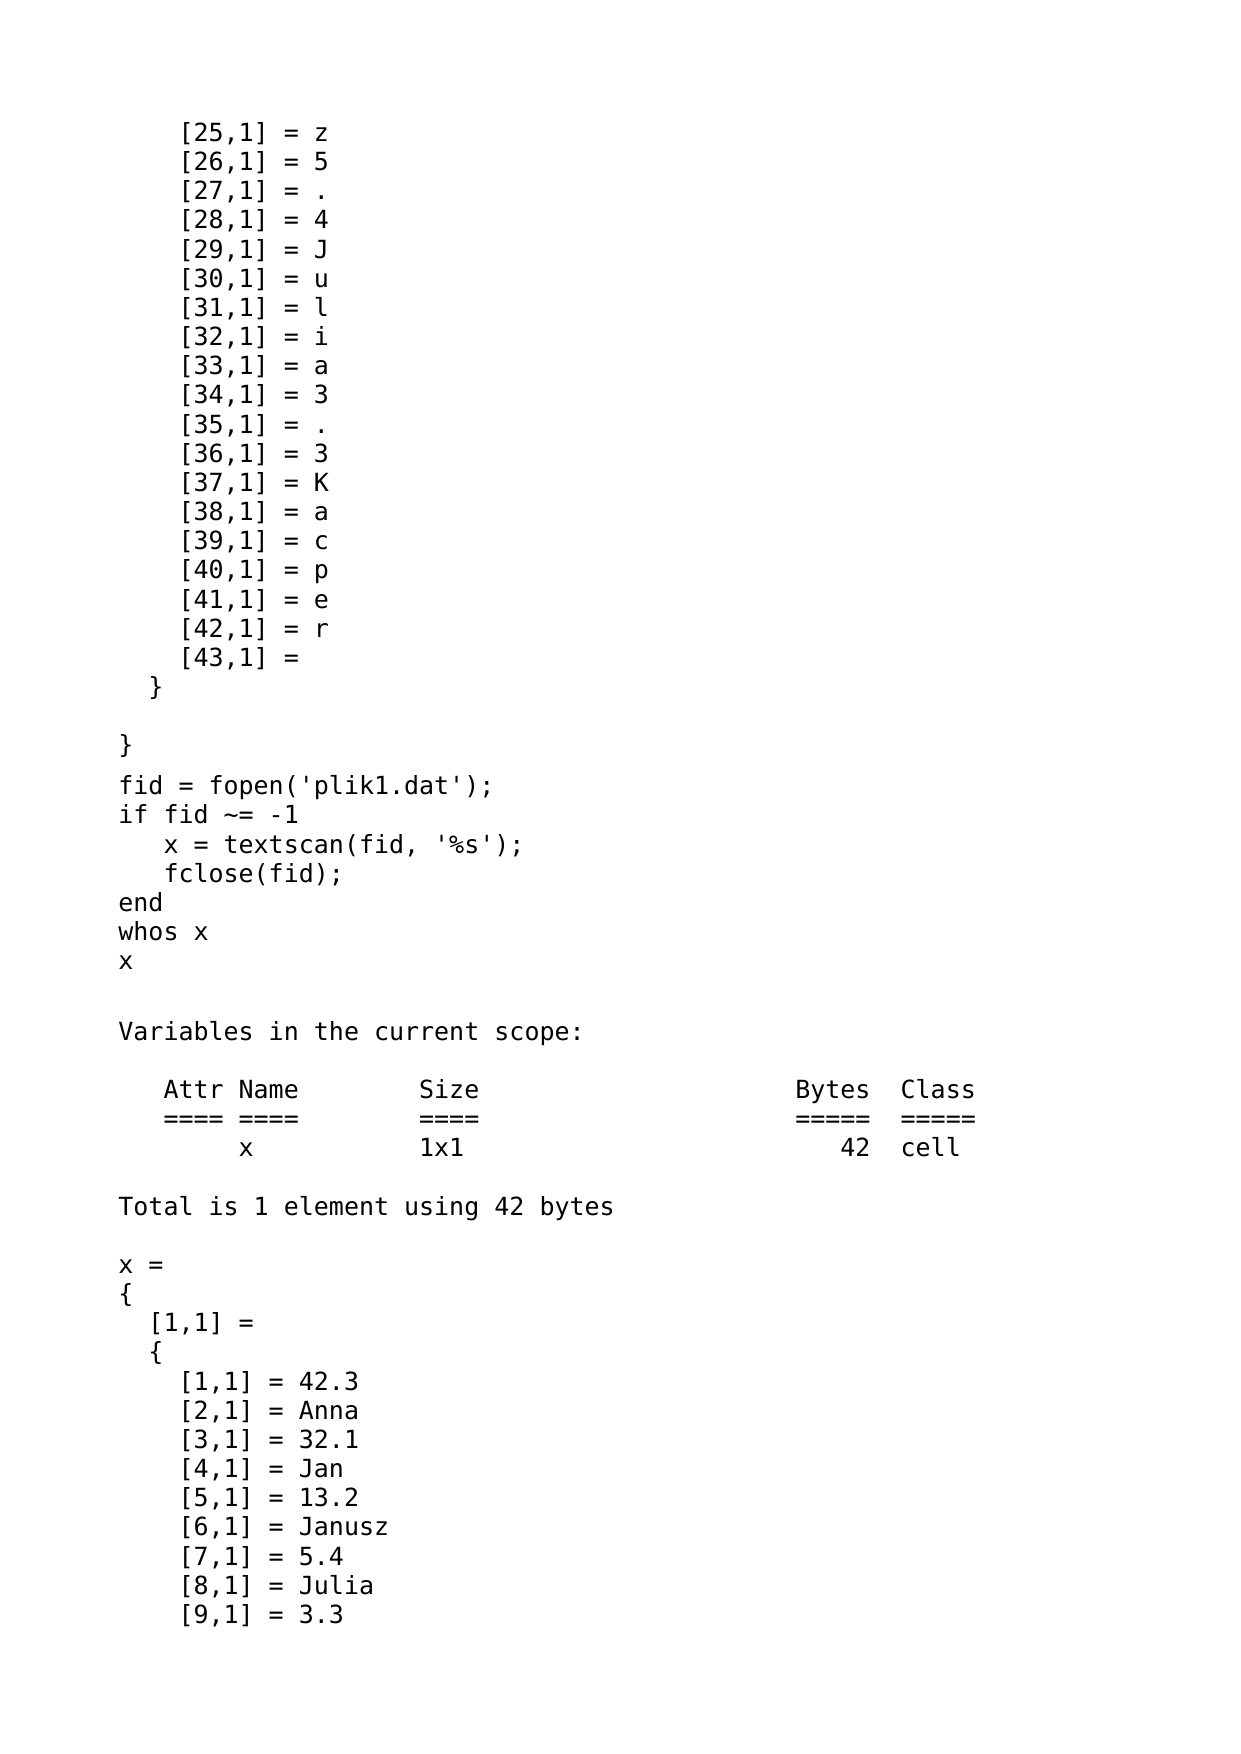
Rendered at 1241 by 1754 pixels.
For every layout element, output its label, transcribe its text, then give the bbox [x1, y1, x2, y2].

text [25,1] = z [26,1] = 5 [27,1] = . [28,1] = 4 [29,1] = J [30,1] = u [31,1] = l [32,1] = i [33,1] = a [34,1] = 3 [35,1] = . [36,1] = 3 [37,1] = K [38,1] = a [39,1] = c [40,1] = p [41,1] = e [42,1] = r [43,1] = } } [118, 118, 1122, 760]
text fid = fopen('plik1.dat'); if fid ~= -1 x = textscan(fid, '%s'); fclose(fid); end whos x x [118, 772, 1122, 1005]
text Variables in the current scope: Attr Name Size Bytes Class ==== ==== ==== ===== ===== x 1x1 42 cell Total is 1 element using 42 bytes x = { [1,1] = { [1,1] = 42.3 [2,1] = Anna [3,1] = 32.1 [4,1] = Jan [5,1] = 13.2 [6,1] = Janusz [7,1] = 5.4 [8,1] = Julia [9,1] = 3.3 [118, 1017, 1122, 1629]
